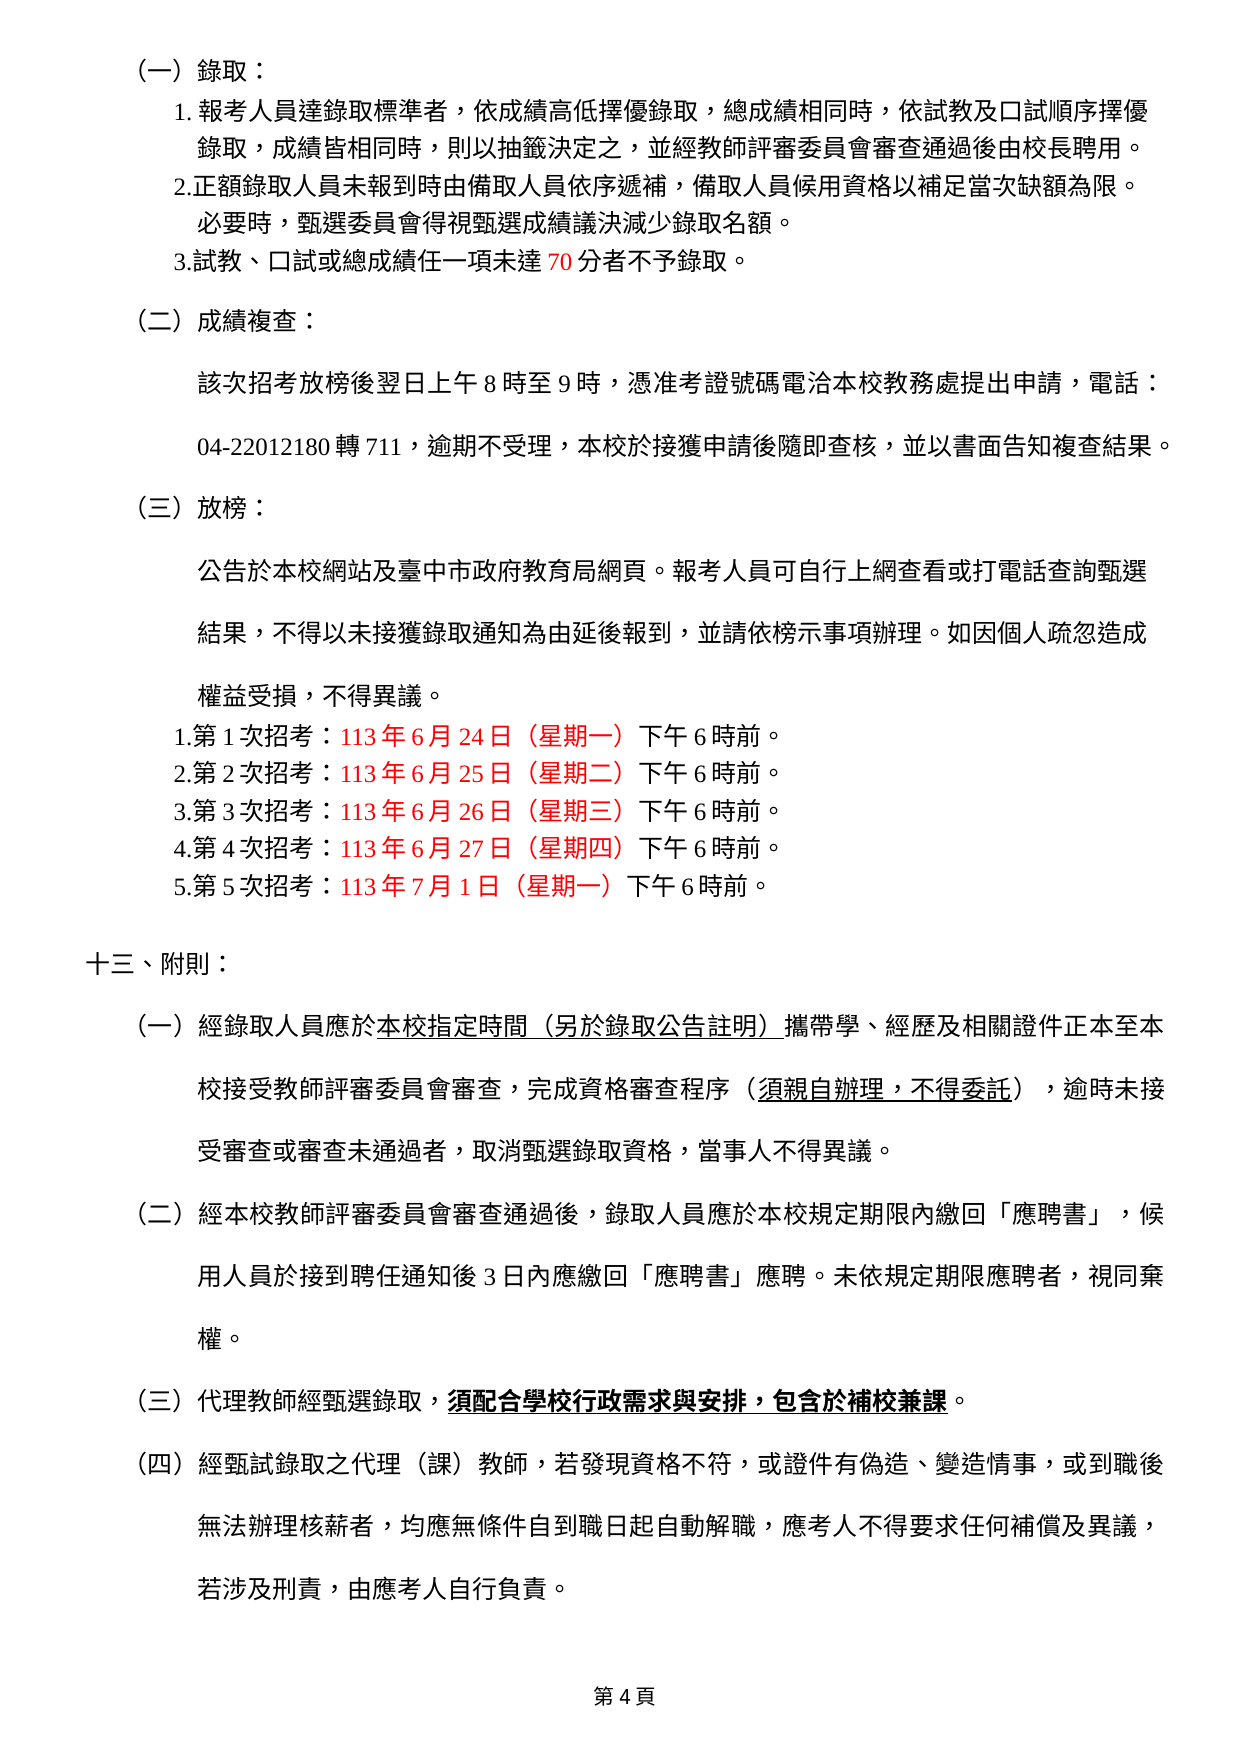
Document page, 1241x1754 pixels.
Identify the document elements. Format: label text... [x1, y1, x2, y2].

text 十三、附則： [85, 921, 1165, 983]
text （四）經甄試錄取之代理（課）教師，若發現資格不符，或證件有偽造、變造情事，或到職後無法辦理核薪者，均應無條件自到職日起自動解職，應考人不得要求任何補償及異議，若涉及刑責，由應考人自行負責。 [122, 1421, 1165, 1608]
text （三）代理教師經甄選錄取，須配合學校行政需求與安排，包含於補校兼課。 [122, 1358, 1165, 1421]
text 公告於本校網站及臺中市政府教育局網頁。報考人員可自行上網查看或打電話查詢甄選結果，不得以未接獲錄取通知為由延後報到，並請依榜示事項辦理。如因個人疏忽造成權益受損，不得異議。 [197, 527, 1165, 715]
text 2.正額錄取人員未報到時由備取人員依序遞補，備取人員候用資格以補足當次缺額為限。必要時，甄選委員會得視甄選成績議決減少錄取名額。 [173, 165, 1165, 240]
text 該次招考放榜後翌日上午8時至9時，憑准考證號碼電洽本校教務處提出申請，電話：04-22012180轉711，逾期不受理，本校於接獲申請後隨即查核，並以書面告知複查結果。 [197, 340, 1165, 465]
text （一）經錄取人員應於本校指定時間（另於錄取公告註明）攜帶學、經歷及相關證件正本至本校接受教師評審委員會審查，完成資格審查程序（須親自辦理，不得委託），逾時未接受審查或審查未通過者，取消甄選錄取資格，當事人不得異議。 [122, 983, 1165, 1171]
text 5.第5次招考：113年7月1日（星期一）下午6時前。 [173, 865, 1165, 902]
text （二）經本校教師評審委員會審查通過後，錄取人員應於本校規定期限內繳回「應聘書」，候用人員於接到聘任通知後3日內應繳回「應聘書」應聘。未依規定期限應聘者，視同棄權。 [122, 1171, 1165, 1358]
text （三）放榜： [122, 465, 1165, 527]
text 2.第2次招考：113年6月25日（星期二）下午6時前。 [173, 752, 1165, 790]
text （二）成績複查： [122, 277, 1165, 340]
text 4.第4次招考：113年6月27日（星期四）下午6時前。 [173, 827, 1165, 865]
text 3.第3次招考：113年6月26日（星期三）下午6時前。 [173, 790, 1165, 827]
text 1.第1次招考：113年6月24日（星期一）下午6時前。 [173, 715, 1165, 752]
text 1. 報考人員達錄取標準者，依成績高低擇優錄取，總成績相同時，依試教及口試順序擇優錄取，成績皆相同時，則以抽籤決定之，並經教師評審委員會審查通過後由校長聘用。 [173, 90, 1165, 165]
text （一）錄取： [122, 27, 1165, 90]
text 3.試教、口試或總成績任一項未達70分者不予錄取。 [173, 240, 1165, 277]
